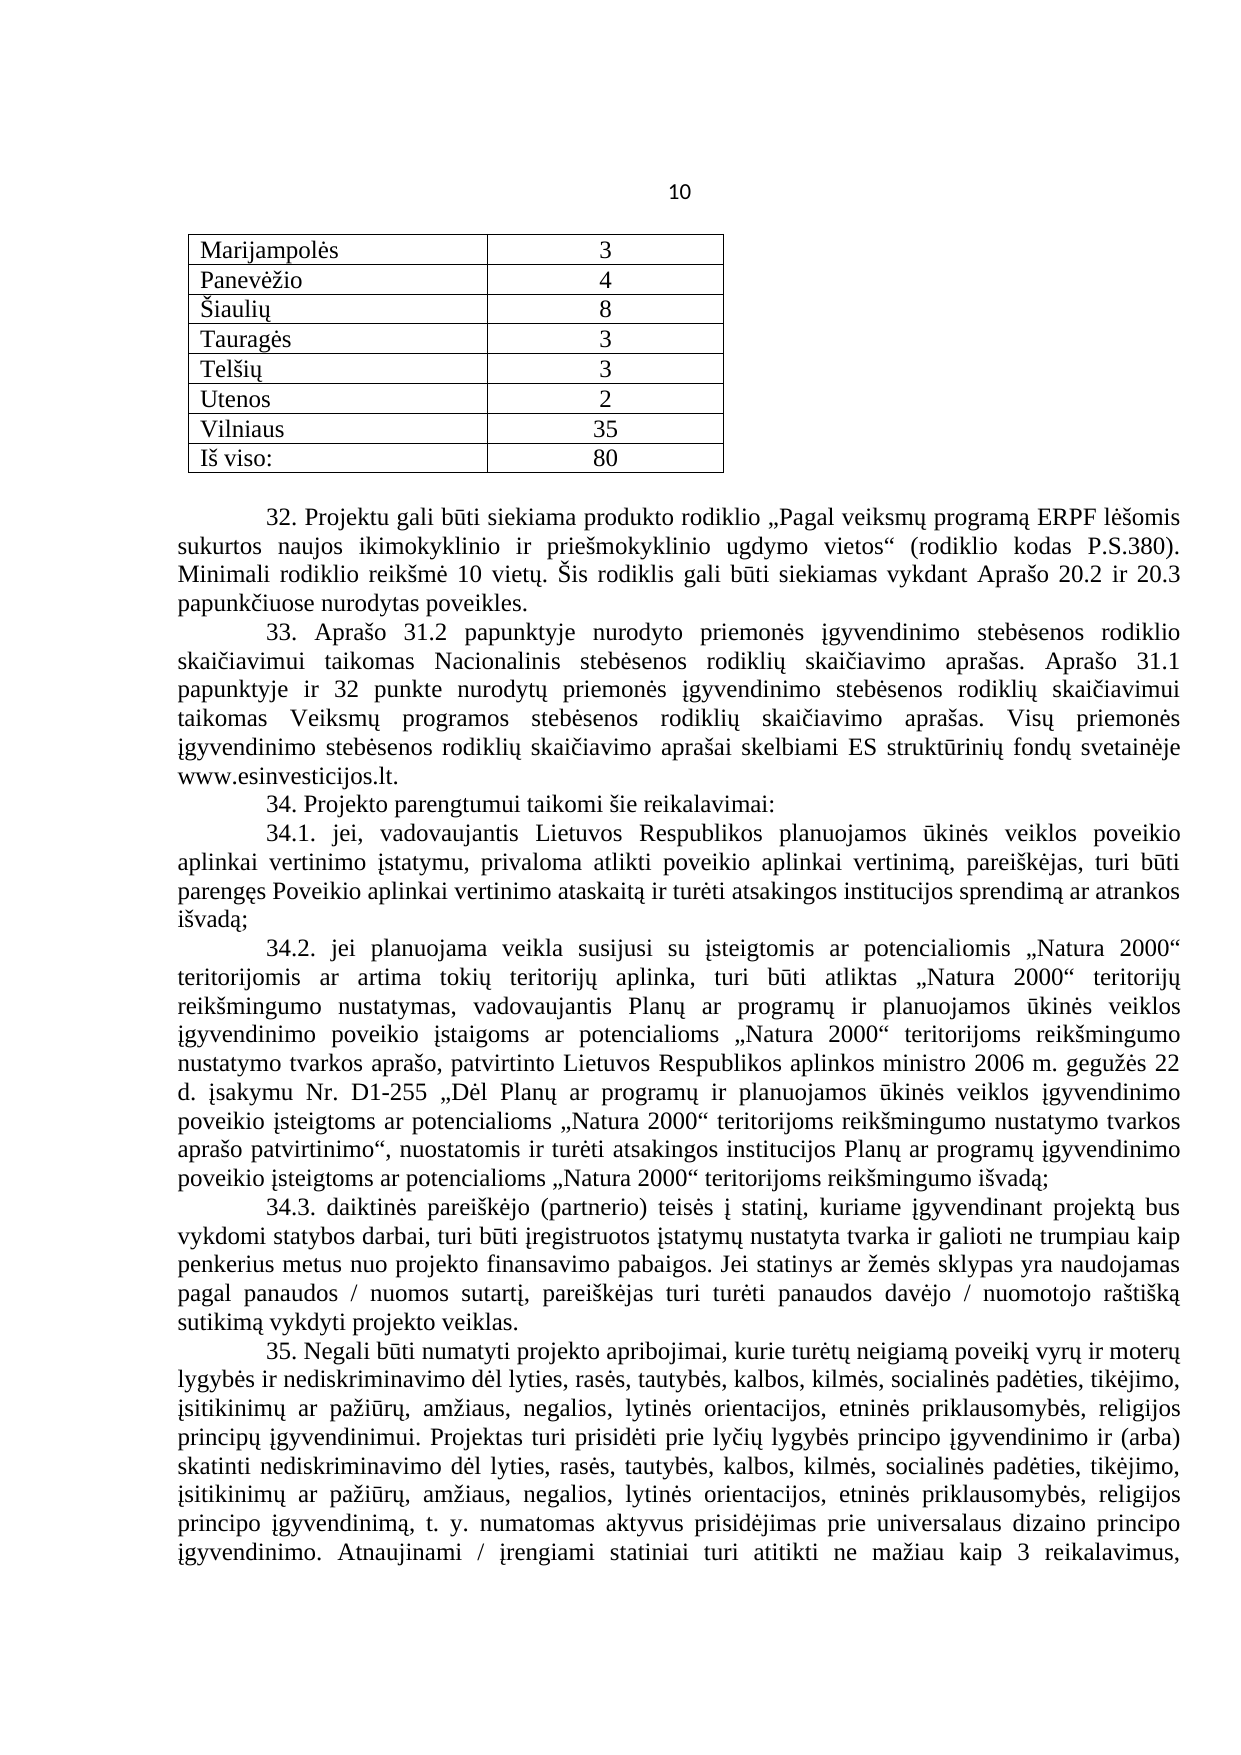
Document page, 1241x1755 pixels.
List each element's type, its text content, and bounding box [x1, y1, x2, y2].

table_cell Tauragės [189, 324, 487, 353]
text 32. Projektu gali būti siekiama produkto rodiklio „Pagal veiksmų programą ERPF lėšomis sukurtos naujos ikimokyklinio ir priešmokyklinio ugdymo vietos“ (rodiklio kodas P.S.380). Minimali rodiklio reikšmė 10 vietų. Šis rodiklis gali būti siekiamas vykdant Aprašo 20.2 ir 20.3 papunkčiuose nurodytas poveikles. [177, 502, 1181, 617]
table_cell 80 [488, 444, 723, 472]
table_cell Utenos [189, 384, 487, 413]
text 33. Aprašo 31.2 papunktyje nurodyto priemonės įgyvendinimo stebėsenos rodiklio skaičiavimui taikomas Nacionalinis stebėsenos rodiklių skaičiavimo aprašas. Aprašo 31.1 papunktyje ir 32 punkte nurodytų priemonės įgyvendinimo stebėsenos rodiklių skaičiavimui taikomas Veiksmų programos stebėsenos rodiklių skaičiavimo aprašas. Visų priemonės įgyvendinimo stebėsenos rodiklių skaičiavimo aprašai skelbiami ES struktūrinių fondų svetainėje www.esinvesticijos.lt. [177, 617, 1181, 789]
table_cell 8 [488, 295, 723, 323]
table_cell Marijampolės [189, 235, 487, 264]
text 34.2. jei planuojama veikla susijusi su įsteigtomis ar potencialiomis „Natura 2000“ teritorijomis ar artima tokių teritorijų aplinka, turi būti atliktas „Natura 2000“ teritorijų reikšmingumo nustatymas, vadovaujantis Planų ar programų ir planuojamos ūkinės veiklos įgyvendinimo poveikio įstaigoms ar potencialioms „Natura 2000“ teritorijoms reikšmingumo nustatymo tvarkos aprašo, patvirtinto Lietuvos Respublikos aplinkos ministro 2006 m. gegužės 22 d. įsakymu Nr. D1-255 „Dėl Planų ar programų ir planuojamos ūkinės veiklos įgyvendinimo poveikio įsteigtoms ar potencialioms „Natura 2000“ teritorijoms reikšmingumo nustatymo tvarkos aprašo patvirtinimo“, nuostatomis ir turėti atsakingos institucijos Planų ar programų įgyvendinimo poveikio įsteigtoms ar potencialioms „Natura 2000“ teritorijoms reikšmingumo išvadą; [177, 933, 1181, 1192]
table_cell 35 [488, 414, 723, 442]
table_cell 4 [488, 265, 723, 293]
text 34.3. daiktinės pareiškėjo (partnerio) teisės į statinį, kuriame įgyvendinant projektą bus vykdomi statybos darbai, turi būti įregistruotos įstatymų nustatyta tvarka ir galioti ne trumpiau kaip penkerius metus nuo projekto finansavimo pabaigos. Jei statinys ar žemės sklypas yra naudojamas pagal panaudos / nuomos sutartį, pareiškėjas turi turėti panaudos davėjo / nuomotojo raštišką sutikimą vykdyti projekto veiklas. [177, 1192, 1181, 1336]
table_cell 2 [488, 384, 723, 413]
text 34. Projekto parengtumui taikomi šie reikalavimai: [177, 789, 1181, 818]
table_cell 3 [488, 354, 723, 383]
table_cell Šiaulių [189, 295, 487, 323]
table_cell 3 [488, 324, 723, 353]
table_cell Telšių [189, 354, 487, 383]
table_cell Iš viso: [189, 444, 487, 472]
table_cell Vilniaus [189, 414, 487, 442]
table_cell 3 [488, 235, 723, 264]
table_cell Panevėžio [189, 265, 487, 293]
text 34.1. jei, vadovaujantis Lietuvos Respublikos planuojamos ūkinės veiklos poveikio aplinkai vertinimo įstatymu, privaloma atlikti poveikio aplinkai vertinimą, pareiškėjas, turi būti parengęs Poveikio aplinkai vertinimo ataskaitą ir turėti atsakingos institucijos sprendimą ar atrankos išvadą; [177, 818, 1181, 933]
text 35. Negali būti numatyti projekto apribojimai, kurie turėtų neigiamą poveikį vyrų ir moterų lygybės ir nediskriminavimo dėl lyties, rasės, tautybės, kalbos, kilmės, socialinės padėties, tikėjimo, įsitikinimų ar pažiūrų, amžiaus, negalios, lytinės orientacijos, etninės priklausomybės, religijos principų įgyvendinimui. Projektas turi prisidėti prie lyčių lygybės principo įgyvendinimo ir (arba) skatinti nediskriminavimo dėl lyties, rasės, tautybės, kalbos, kilmės, socialinės padėties, tikėjimo, įsitikinimų ar pažiūrų, amžiaus, negalios, lytinės orientacijos, etninės priklausomybės, religijos principo įgyvendinimą, t. y. numatomas aktyvus prisidėjimas prie universalaus dizaino principo įgyvendinimo. Atnaujinami / įrengiami statiniai turi atitikti ne mažiau kaip 3 reikalavimus, [177, 1336, 1181, 1566]
